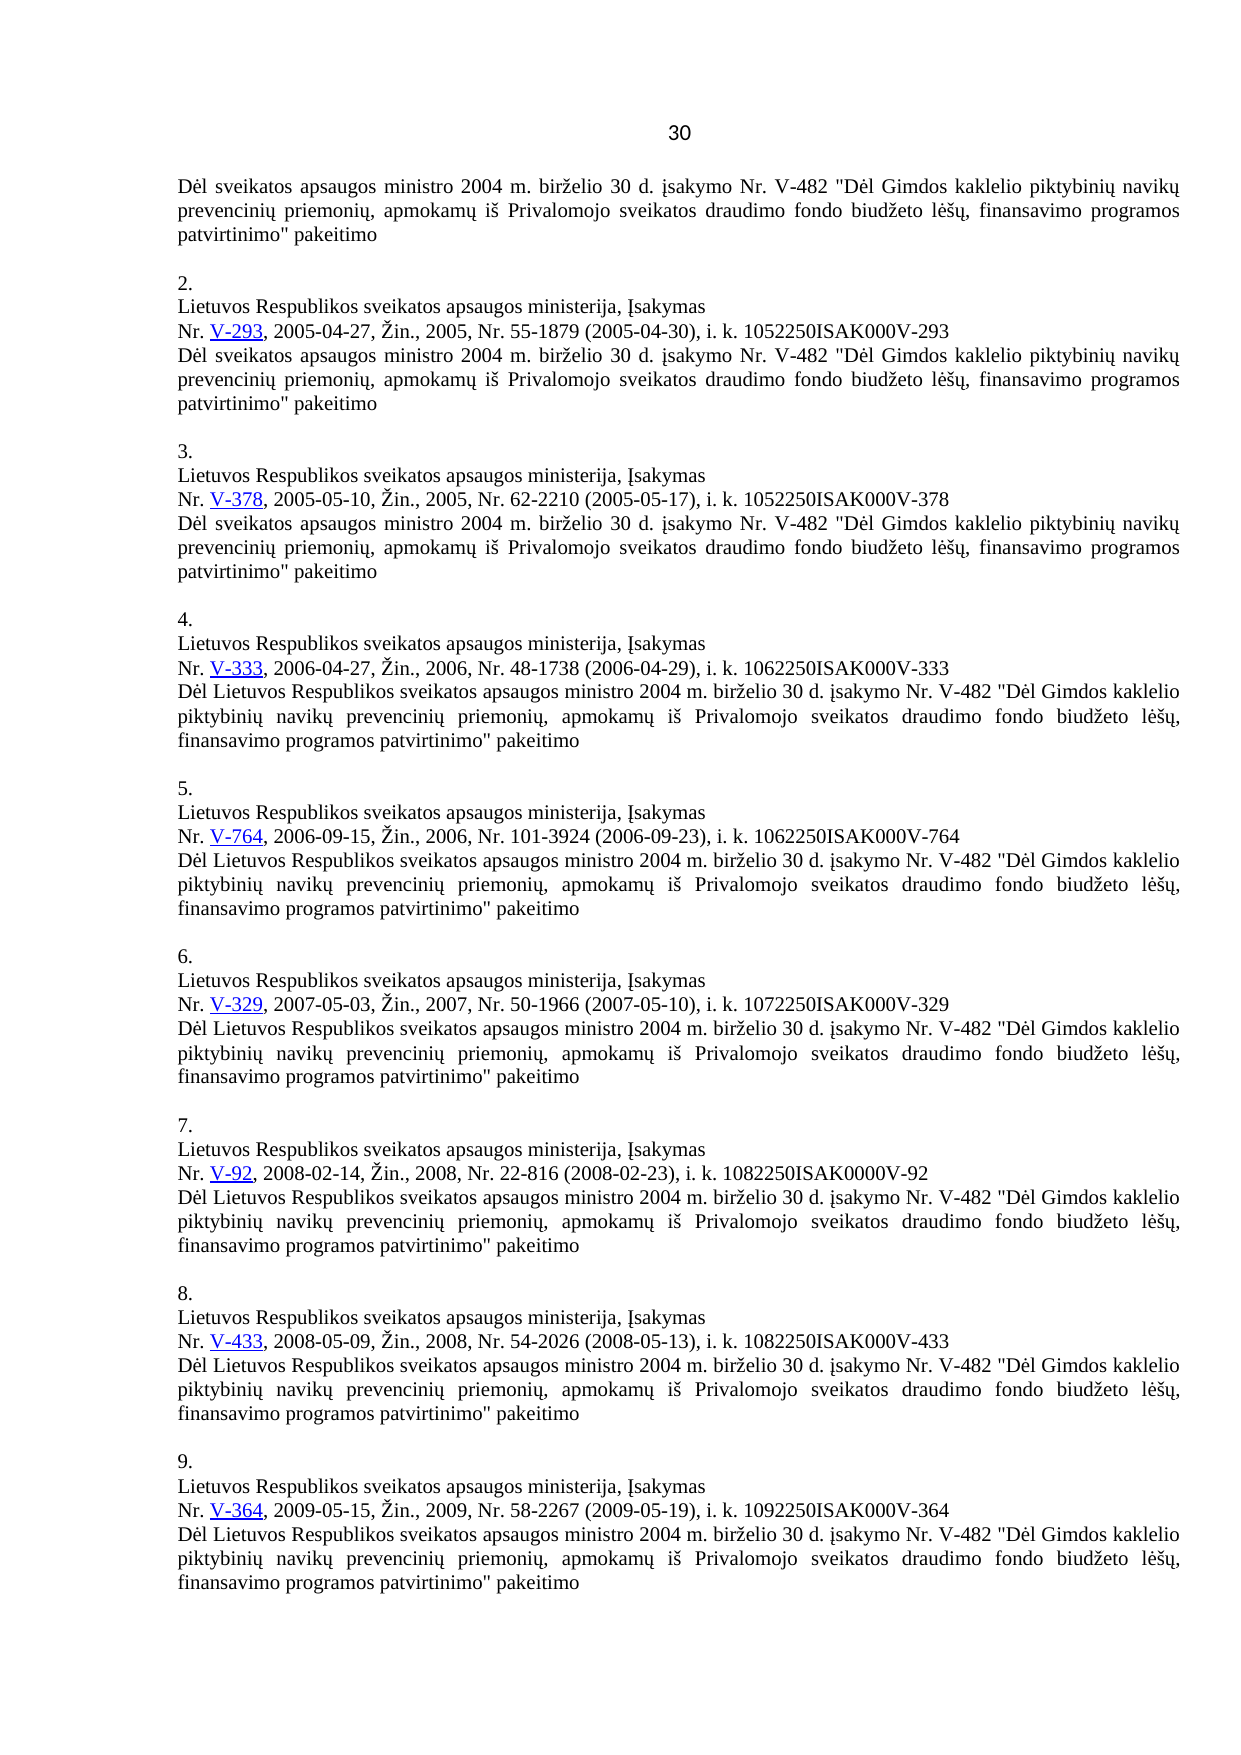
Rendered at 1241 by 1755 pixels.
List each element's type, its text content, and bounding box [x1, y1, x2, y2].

text Nr. V-764, 2006-09-15, Žin., 2006, Nr. 101-3924 (2006-09-23), i. k. 1062250ISAK000V-764 [177, 824, 1181, 848]
text Dėl Lietuvos Respublikos sveikatos apsaugos ministro 2004 m. birželio 30 d. įsakymo Nr. V-482 "Dėl Gimdos kaklelio piktybinių navikų prevencinių priemonių, apmokamų iš Privalomojo sveikatos draudimo fondo biudžeto lėšų, finansavimo programos patvirtinimo" pakeitimo [177, 848, 1181, 920]
text Dėl Lietuvos Respublikos sveikatos apsaugos ministro 2004 m. birželio 30 d. įsakymo Nr. V-482 "Dėl Gimdos kaklelio piktybinių navikų prevencinių priemonių, apmokamų iš Privalomojo sveikatos draudimo fondo biudžeto lėšų, finansavimo programos patvirtinimo" pakeitimo [177, 1016, 1181, 1088]
text Nr. V-378, 2005-05-10, Žin., 2005, Nr. 62-2210 (2005-05-17), i. k. 1052250ISAK000V-378 [177, 487, 1181, 511]
text Lietuvos Respublikos sveikatos apsaugos ministerija, Įsakymas [177, 1137, 1181, 1161]
text Nr. V-333, 2006-04-27, Žin., 2006, Nr. 48-1738 (2006-04-29), i. k. 1062250ISAK000V-333 [177, 655, 1181, 679]
text Nr. V-433, 2008-05-09, Žin., 2008, Nr. 54-2026 (2008-05-13), i. k. 1082250ISAK000V-433 [177, 1329, 1181, 1353]
text Nr. V-329, 2007-05-03, Žin., 2007, Nr. 50-1966 (2007-05-10), i. k. 1072250ISAK000V-329 [177, 992, 1181, 1016]
text 2. [177, 270, 1181, 294]
text Lietuvos Respublikos sveikatos apsaugos ministerija, Įsakymas [177, 631, 1181, 655]
text Lietuvos Respublikos sveikatos apsaugos ministerija, Įsakymas [177, 800, 1181, 824]
text Dėl sveikatos apsaugos ministro 2004 m. birželio 30 d. įsakymo Nr. V-482 "Dėl Gimdos kaklelio piktybinių navikų prevencinių priemonių, apmokamų iš Privalomojo sveikatos draudimo fondo biudžeto lėšų, finansavimo programos patvirtinimo" pakeitimo [177, 511, 1181, 583]
text 8. [177, 1281, 1181, 1305]
text Dėl sveikatos apsaugos ministro 2004 m. birželio 30 d. įsakymo Nr. V-482 "Dėl Gimdos kaklelio piktybinių navikų prevencinių priemonių, apmokamų iš Privalomojo sveikatos draudimo fondo biudžeto lėšų, finansavimo programos patvirtinimo" pakeitimo [177, 343, 1181, 415]
text Nr. V-92, 2008-02-14, Žin., 2008, Nr. 22-816 (2008-02-23), i. k. 1082250ISAK0000V-92 [177, 1161, 1181, 1185]
text Lietuvos Respublikos sveikatos apsaugos ministerija, Įsakymas [177, 968, 1181, 992]
text Lietuvos Respublikos sveikatos apsaugos ministerija, Įsakymas [177, 294, 1181, 318]
text Dėl Lietuvos Respublikos sveikatos apsaugos ministro 2004 m. birželio 30 d. įsakymo Nr. V-482 "Dėl Gimdos kaklelio piktybinių navikų prevencinių priemonių, apmokamų iš Privalomojo sveikatos draudimo fondo biudžeto lėšų, finansavimo programos patvirtinimo" pakeitimo [177, 1522, 1181, 1594]
text 5. [177, 776, 1181, 800]
text Lietuvos Respublikos sveikatos apsaugos ministerija, Įsakymas [177, 1305, 1181, 1329]
text 4. [177, 607, 1181, 631]
text Dėl Lietuvos Respublikos sveikatos apsaugos ministro 2004 m. birželio 30 d. įsakymo Nr. V-482 "Dėl Gimdos kaklelio piktybinių navikų prevencinių priemonių, apmokamų iš Privalomojo sveikatos draudimo fondo biudžeto lėšų, finansavimo programos patvirtinimo" pakeitimo [177, 1353, 1181, 1425]
text Nr. V-364, 2009-05-15, Žin., 2009, Nr. 58-2267 (2009-05-19), i. k. 1092250ISAK000V-364 [177, 1498, 1181, 1522]
text Dėl Lietuvos Respublikos sveikatos apsaugos ministro 2004 m. birželio 30 d. įsakymo Nr. V-482 "Dėl Gimdos kaklelio piktybinių navikų prevencinių priemonių, apmokamų iš Privalomojo sveikatos draudimo fondo biudžeto lėšų, finansavimo programos patvirtinimo" pakeitimo [177, 1185, 1181, 1257]
text Dėl Lietuvos Respublikos sveikatos apsaugos ministro 2004 m. birželio 30 d. įsakymo Nr. V-482 "Dėl Gimdos kaklelio piktybinių navikų prevencinių priemonių, apmokamų iš Privalomojo sveikatos draudimo fondo biudžeto lėšų, finansavimo programos patvirtinimo" pakeitimo [177, 679, 1181, 752]
text Nr. V-293, 2005-04-27, Žin., 2005, Nr. 55-1879 (2005-04-30), i. k. 1052250ISAK000V-293 [177, 318, 1181, 343]
text 9. [177, 1449, 1181, 1473]
text 3. [177, 439, 1181, 463]
text Dėl sveikatos apsaugos ministro 2004 m. birželio 30 d. įsakymo Nr. V-482 "Dėl Gimdos kaklelio piktybinių navikų prevencinių priemonių, apmokamų iš Privalomojo sveikatos draudimo fondo biudžeto lėšų, finansavimo programos patvirtinimo" pakeitimo [177, 174, 1181, 246]
text 7. [177, 1113, 1181, 1137]
text Lietuvos Respublikos sveikatos apsaugos ministerija, Įsakymas [177, 463, 1181, 487]
text 6. [177, 944, 1181, 968]
text Lietuvos Respublikos sveikatos apsaugos ministerija, Įsakymas [177, 1473, 1181, 1498]
